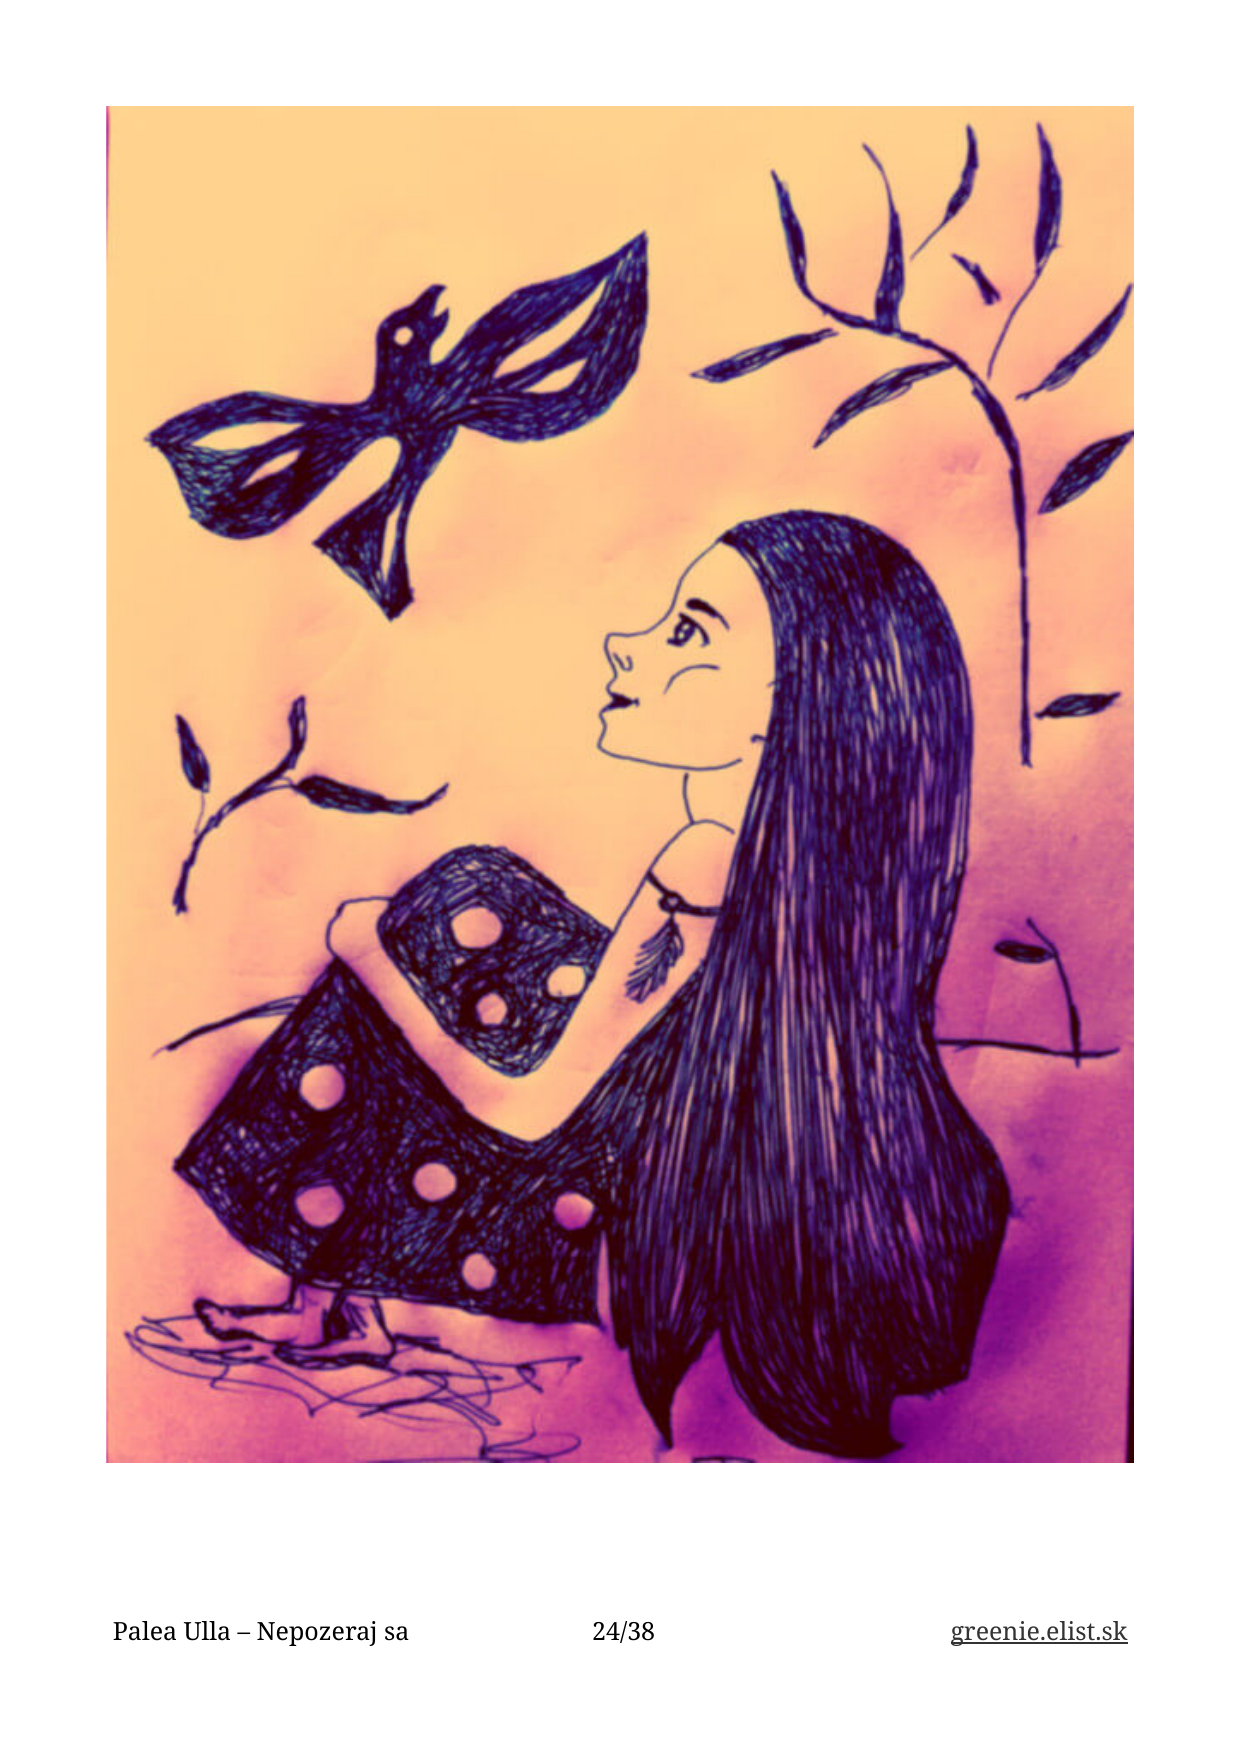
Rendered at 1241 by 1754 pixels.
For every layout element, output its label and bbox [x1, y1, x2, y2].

picture [106, 106, 1134, 1463]
